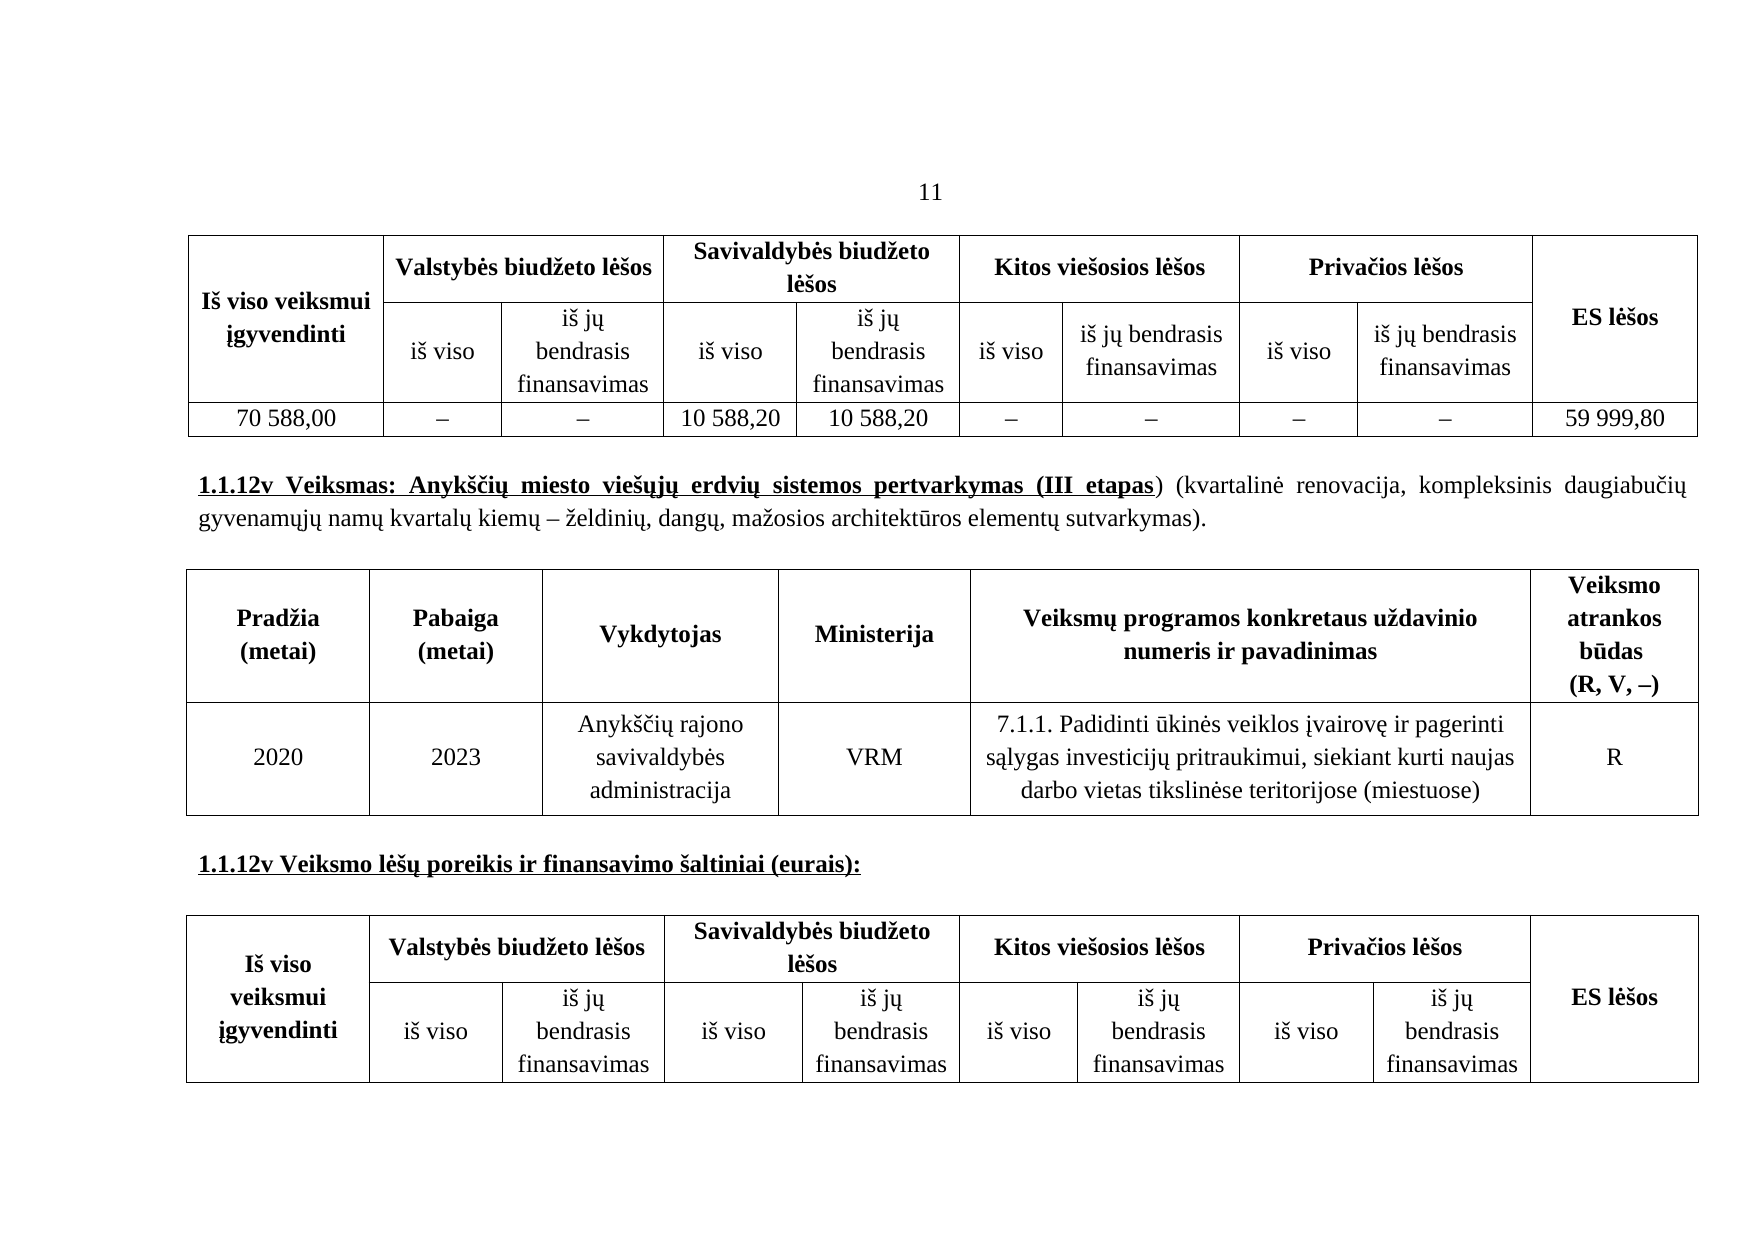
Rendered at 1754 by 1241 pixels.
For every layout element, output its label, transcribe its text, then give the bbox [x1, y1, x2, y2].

table_cell 10 588,20 [664, 403, 796, 436]
table_cell – [502, 403, 663, 436]
table_cell Iš viso veiksmui įgyvendinti [187, 916, 369, 1082]
table_cell iš jų bendrasis finansavimas [1078, 983, 1239, 1082]
table_cell iš viso [384, 303, 501, 402]
table_cell Vykdytojas [543, 570, 778, 702]
table_cell iš viso [664, 303, 796, 402]
table_cell ES lėšos [1531, 916, 1698, 1082]
table_header 1.1.12v Veiksmas: Anykščių miesto viešųjų erdvių sistemos pertvarkymas (III etapas) (kvartalinė renovacija, kompleksinis daugiabučių gyvenamųjų namų kvartalų kiemų – želdinių, dangų, mažosios architektūros elementų sutvarkymas). [187, 470, 1698, 569]
table_cell iš jų bendrasis finansavimas [803, 983, 959, 1082]
table_cell [1699, 569, 1709, 702]
table_cell Pabaiga (metai) [370, 570, 542, 702]
table_cell [1699, 702, 1709, 815]
table_cell 70 588,00 [189, 403, 383, 436]
table_cell Pradžia (metai) [187, 570, 369, 702]
table_cell 1.1.12v Veiksmo lėšų poreikis ir finansavimo šaltiniai (eurais): [187, 816, 1698, 915]
table_cell [1699, 982, 1709, 1082]
table_cell iš viso [960, 983, 1077, 1082]
table_cell iš jų bendrasis finansavimas [502, 303, 663, 402]
table_cell iš viso [370, 983, 502, 1082]
table_cell iš jų bendrasis finansavimas [503, 983, 664, 1082]
table_cell iš viso [960, 303, 1062, 402]
table_header ES lėšos [1533, 236, 1697, 402]
table_cell iš jų bendrasis finansavimas [1358, 303, 1532, 402]
table_cell iš viso [1240, 983, 1373, 1082]
table_cell Anykščių rajono savivaldybės administracija [543, 703, 778, 815]
table_cell – [1063, 403, 1239, 436]
table_cell VRM [779, 703, 970, 815]
table_cell [1698, 815, 1709, 915]
table_cell Veiksmo atrankos būdas (R, V, –) [1531, 570, 1698, 702]
table_header Iš viso veiksmui įgyvendinti [189, 236, 383, 402]
table_header Savivaldybės biudžeto lėšos [664, 236, 959, 302]
table_cell 2023 [370, 703, 542, 815]
table_cell 7.1.1. Padidinti ūkinės veiklos įvairovę ir pagerinti sąlygas investicijų pritraukimui, siekiant kurti naujas darbo vietas tikslinėse teritorijose (miestuose) [971, 703, 1530, 815]
table_header [1698, 470, 1709, 569]
table_cell R [1531, 703, 1698, 815]
table_cell [1699, 915, 1709, 982]
table_cell iš viso [1240, 303, 1357, 402]
table_cell iš viso [665, 983, 802, 1082]
table_cell Privačios lėšos [1240, 916, 1530, 982]
table_cell Veiksmų programos konkretaus uždavinio numeris ir pavadinimas [971, 570, 1530, 702]
table_cell – [1358, 403, 1532, 436]
table_cell Valstybės biudžeto lėšos [370, 916, 664, 982]
table_cell – [960, 403, 1062, 436]
table_cell Kitos viešosios lėšos [960, 916, 1239, 982]
table_cell 59 999,80 [1533, 403, 1697, 436]
table_header Privačios lėšos [1240, 236, 1532, 302]
table_cell iš jų bendrasis finansavimas [1374, 983, 1530, 1082]
table_header Kitos viešosios lėšos [960, 236, 1239, 302]
table_cell iš jų bendrasis finansavimas [1063, 303, 1239, 402]
table_cell – [384, 403, 501, 436]
table_header Valstybės biudžeto lėšos [384, 236, 663, 302]
table_cell – [1240, 403, 1357, 436]
table_cell iš jų bendrasis finansavimas [797, 303, 959, 402]
table_cell 10 588,20 [797, 403, 959, 436]
table_cell 2020 [187, 703, 369, 815]
table_cell Savivaldybės biudžeto lėšos [665, 916, 959, 982]
table_cell Ministerija [779, 570, 970, 702]
